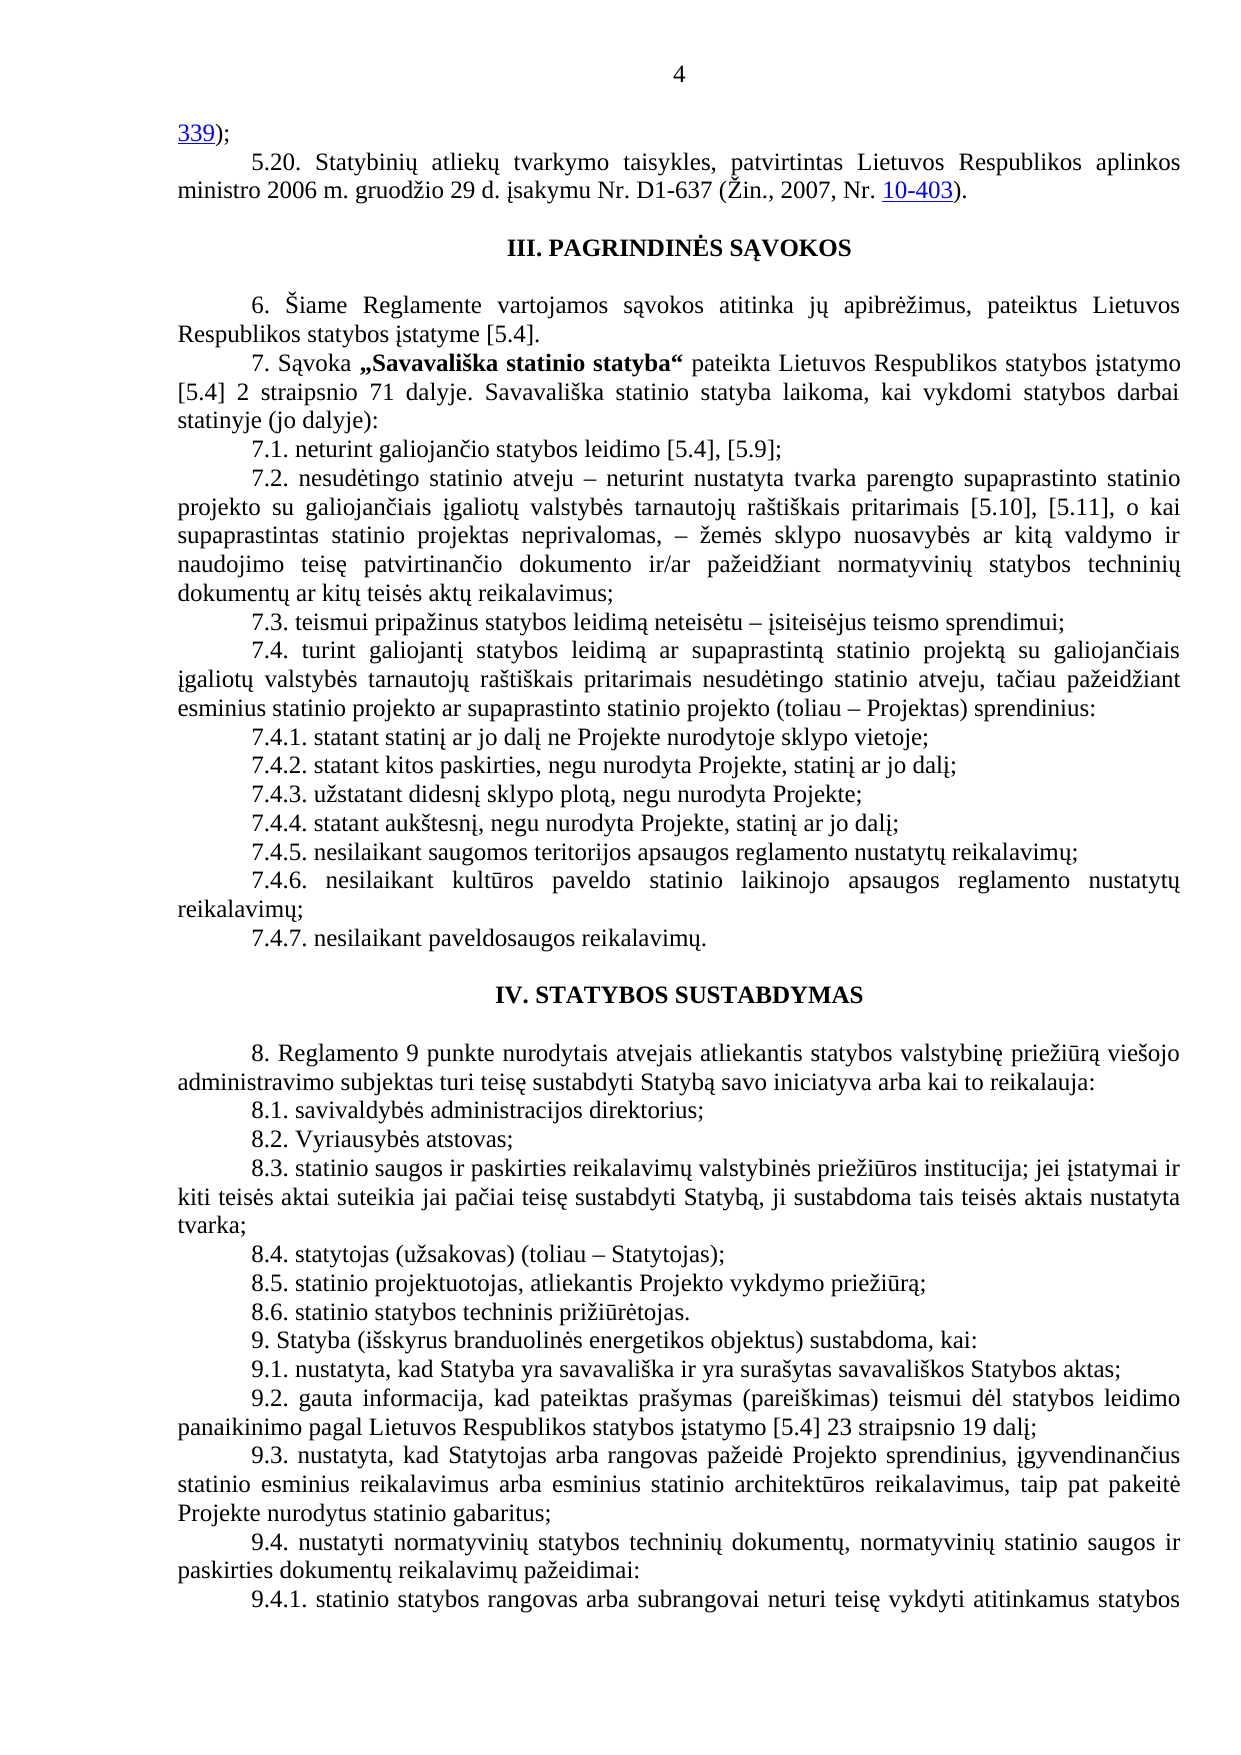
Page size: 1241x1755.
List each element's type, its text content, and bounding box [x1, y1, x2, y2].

text 6. Šiame Reglamente vartojamos sąvokos atitinka jų apibrėžimus, pateiktus Lietuvos Respublikos statybos įstatyme [5.4]. [177, 291, 1181, 348]
text 7.4.6. nesilaikant kultūros paveldo statinio laikinojo apsaugos reglamento nustatytų reikalavimų; [177, 866, 1181, 923]
text 8.3. statinio saugos ir paskirties reikalavimų valstybinės priežiūros institucija; jei įstatymai ir kiti teisės aktai suteikia jai pačiai teisę sustabdyti Statybą, ji sustabdoma tais teisės aktais nustatyta tvarka; [177, 1153, 1181, 1239]
text III. PAGRINDINĖS SĄVOKOS [177, 233, 1181, 262]
text 9.3. nustatyta, kad Statytojas arba rangovas pažeidė Projekto sprendinius, įgyvendinančius statinio esminius reikalavimus arba esminius statinio architektūros reikalavimus, taip pat pakeitė Projekte nurodytus statinio gabaritus; [177, 1441, 1181, 1527]
text 7.4.3. užstatant didesnį sklypo plotą, negu nurodyta Projekte; [177, 779, 1181, 808]
text 7. Sąvoka „Savavališka statinio statyba“ pateikta Lietuvos Respublikos statybos įstatymo [5.4] 2 straipsnio 71 dalyje. Savavališka statinio statyba laikoma, kai vykdomi statybos darbai statinyje (jo dalyje): [177, 348, 1181, 434]
text 7.4.2. statant kitos paskirties, negu nurodyta Projekte, statinį ar jo dalį; [177, 751, 1181, 779]
text 9.4.1. statinio statybos rangovas arba subrangovai neturi teisę vykdyti atitinkamus statybos [177, 1584, 1181, 1613]
text 7.4.5. nesilaikant saugomos teritorijos apsaugos reglamento nustatytų reikalavimų; [177, 837, 1181, 866]
text 7.1. neturint galiojančio statybos leidimo [5.4], [5.9]; [177, 434, 1181, 463]
text 9.4. nustatyti normatyvinių statybos techninių dokumentų, normatyvinių statinio saugos ir paskirties dokumentų reikalavimų pažeidimai: [177, 1527, 1181, 1584]
text 7.4.7. nesilaikant paveldosaugos reikalavimų. [177, 923, 1181, 952]
text 8.2. Vyriausybės atstovas; [177, 1124, 1181, 1153]
text 7.3. teismui pripažinus statybos leidimą neteisėtu – įsiteisėjus teismo sprendimui; [177, 607, 1181, 636]
text 339); [177, 118, 1181, 147]
text 8. Reglamento 9 punkte nurodytais atvejais atliekantis statybos valstybinę priežiūrą viešojo administravimo subjektas turi teisę sustabdyti Statybą savo iniciatyva arba kai to reikalauja: [177, 1038, 1181, 1096]
text 9.1. nustatyta, kad Statyba yra savavališka ir yra surašytas savavališkos Statybos aktas; [177, 1354, 1181, 1383]
text 9.2. gauta informacija, kad pateiktas prašymas (pareiškimas) teismui dėl statybos leidimo panaikinimo pagal Lietuvos Respublikos statybos įstatymo [5.4] 23 straipsnio 19 dalį; [177, 1383, 1181, 1441]
text 8.6. statinio statybos techninis prižiūrėtojas. [177, 1297, 1181, 1326]
text 7.4.4. statant aukštesnį, negu nurodyta Projekte, statinį ar jo dalį; [177, 808, 1181, 837]
text 9. Statyba (išskyrus branduolinės energetikos objektus) sustabdoma, kai: [177, 1326, 1181, 1354]
text 5.20. Statybinių atliekų tvarkymo taisykles, patvirtintas Lietuvos Respublikos aplinkos ministro 2006 m. gruodžio 29 d. įsakymu Nr. D1-637 (Žin., 2007, Nr. 10-403). [177, 147, 1181, 204]
text 7.2. nesudėtingo statinio atveju – neturint nustatyta tvarka parengto supaprastinto statinio projekto su galiojančiais įgaliotų valstybės tarnautojų raštiškais pritarimais [5.10], [5.11], o kai supaprastintas statinio projektas neprivalomas, – žemės sklypo nuosavybės ar kitą valdymo ir naudojimo teisę patvirtinančio dokumento ir/ar pažeidžiant normatyvinių statybos techninių dokumentų ar kitų teisės aktų reikalavimus; [177, 463, 1181, 607]
text 7.4. turint galiojantį statybos leidimą ar supaprastintą statinio projektą su galiojančiais įgaliotų valstybės tarnautojų raštiškais pritarimais nesudėtingo statinio atveju, tačiau pažeidžiant esminius statinio projekto ar supaprastinto statinio projekto (toliau – Projektas) sprendinius: [177, 636, 1181, 722]
text 8.4. statytojas (užsakovas) (toliau – Statytojas); [177, 1239, 1181, 1268]
text 7.4.1. statant statinį ar jo dalį ne Projekte nurodytoje sklypo vietoje; [177, 722, 1181, 751]
text 8.1. savivaldybės administracijos direktorius; [177, 1096, 1181, 1124]
text IV. STATYBOS SUSTABDYMAS [177, 981, 1181, 1009]
text 8.5. statinio projektuotojas, atliekantis Projekto vykdymo priežiūrą; [177, 1268, 1181, 1297]
